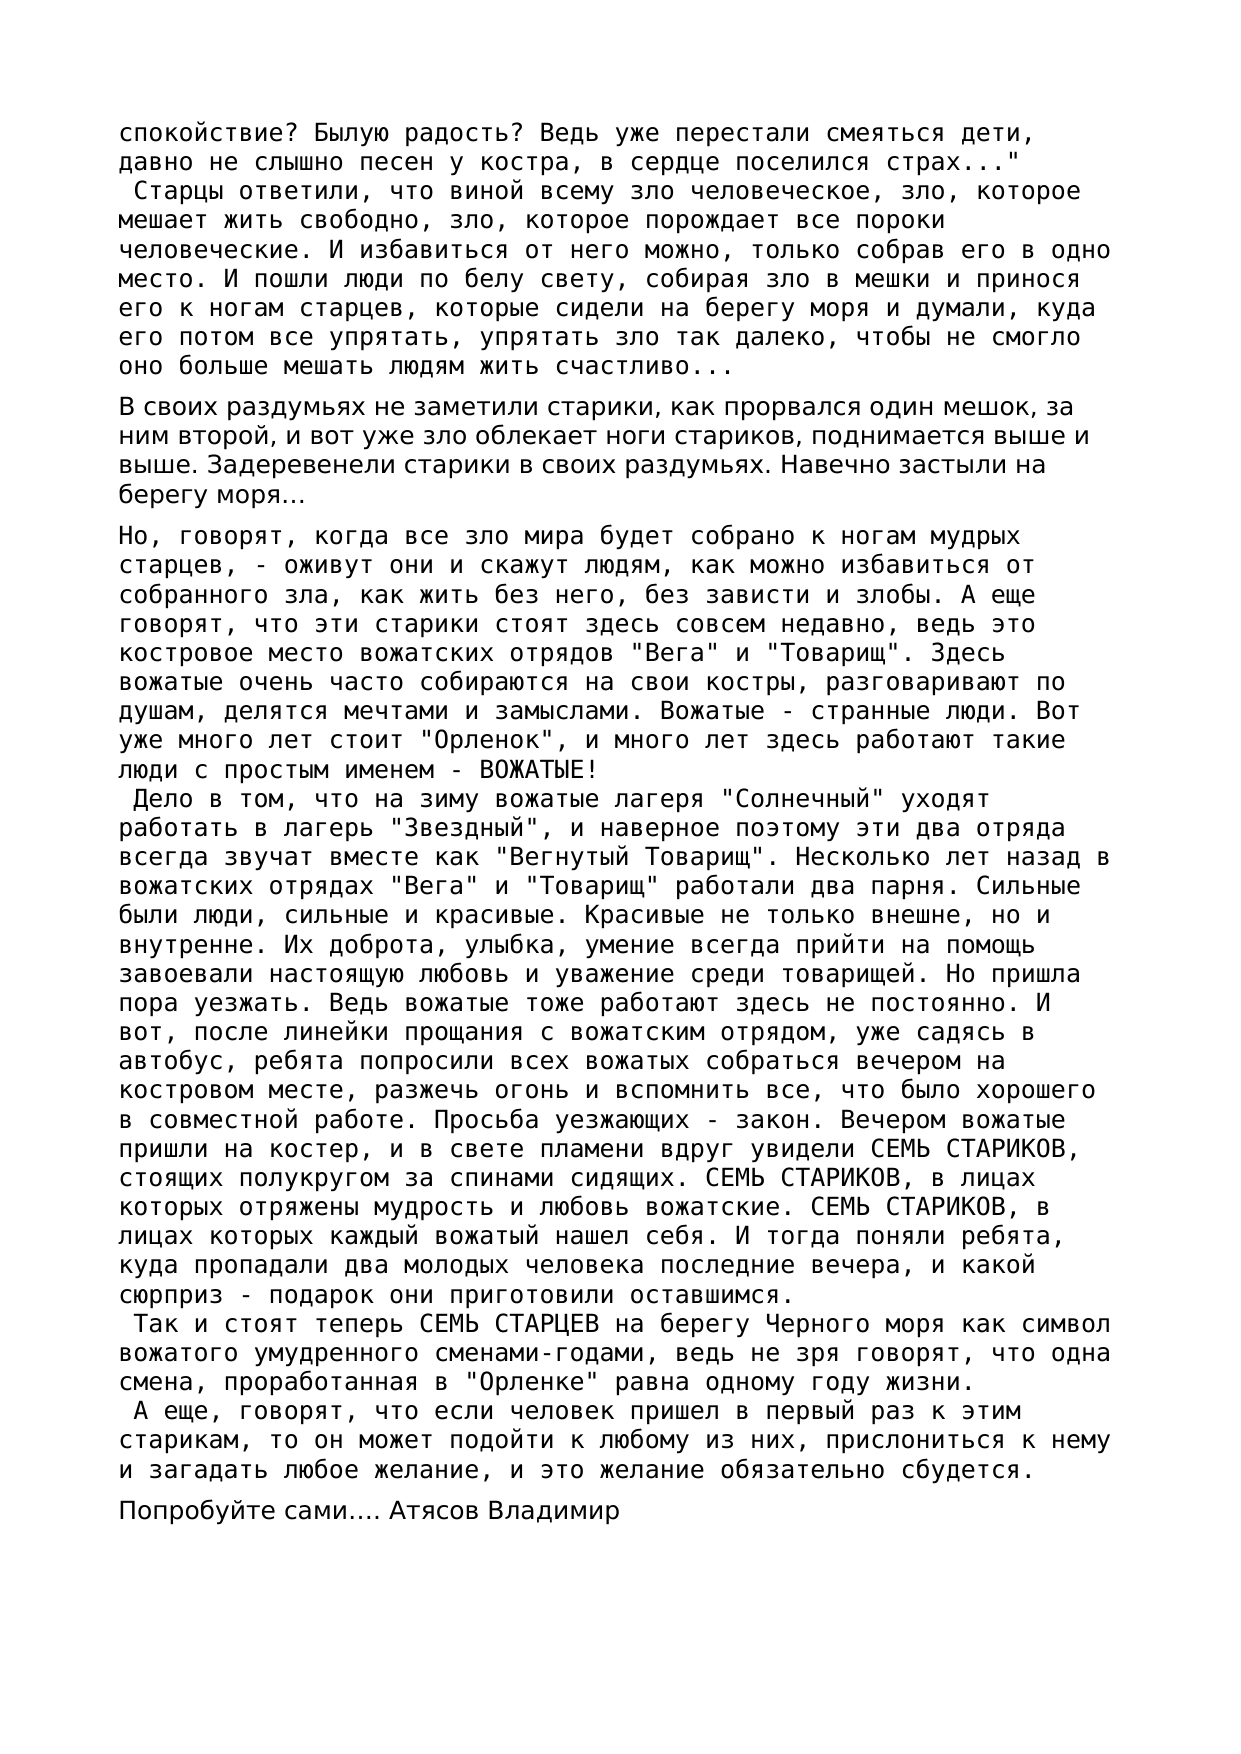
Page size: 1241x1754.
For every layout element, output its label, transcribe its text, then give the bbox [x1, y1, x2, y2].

text спокойствие? Былую радость? Ведь уже перестали смеяться дети, давно не слышно песен у костра, в сердце поселился страх..." Старцы ответили, что виной всему зло человеческое, зло, которое мешает жить свободно, зло, которое порождает все пороки человеческие. И избавиться от него можно, только собрав его в одно место. И пошли люди по белу свету, собирая зло в мешки и принося его к ногам старцев, которые сидели на берегу моря и думали, куда его потом все упрятать, упрятать зло так далеко, чтобы не смогло оно больше мешать людям жить счастливо... [118, 118, 1122, 381]
text Но, говорят, когда все зло мира будет собрано к ногам мудрых старцев, - оживут они и скажут людям, как можно избавиться от собранного зла, как жить без него, без зависти и злобы. А еще говорят, что эти старики стоят здесь совсем недавно, ведь это костровое место вожатских отрядов "Вега" и "Товарищ". Здесь вожатые очень часто собираются на свои костры, разговаривают по душам, делятся мечтами и замыслами. Вожатые - странные люди. Вот уже много лет стоит "Орленок", и много лет здесь работают такие люди с простым именем - ВОЖАТЫЕ! Дело в том, что на зиму вожатые лагеря "Солнечный" уходят работать в лагерь "Звездный", и наверное поэтому эти два отряда всегда звучат вместе как "Вегнутый Товарищ". Несколько лет назад в вожатских отрядах "Вега" и "Товарищ" работали два парня. Сильные были люди, сильные и красивые. Красивые не только внешне, но и внутренне. Их доброта, улыбка, умение всегда прийти на помощь завоевали настоящую любовь и уважение среди товарищей. Но пришла пора уезжать. Ведь вожатые тоже работают здесь не постоянно. И вот, после линейки прощания с вожатским отрядом, уже садясь в автобус, ребята попросили всех вожатых собраться вечером на костровом месте, разжечь огонь и вспомнить все, что было хорошего в совместной работе. Просьба уезжающих - закон. Вечером вожатые пришли на костер, и в свете пламени вдруг увидели СЕМЬ СТАРИКОВ, стоящих полукругом за спинами сидящих. СЕМЬ СТАРИКОВ, в лицах которых отряжены мудрость и любовь вожатские. СЕМЬ СТАРИКОВ, в лицах которых каждый вожатый нашел себя. И тогда поняли ребята, куда пропадали два молодых человека последние вечера, и какой сюрприз - подарок они приготовили оставшимся. Так и стоят теперь СЕМЬ СТАРЦЕВ на берегу Черного моря как символ вожатого умудренного сменами-годами, ведь не зря говорят, что одна смена, проработанная в "Орленке" равна одному году жизни. А еще, говорят, что если человек пришел в первый раз к этим старикам, то он может подойти к любому из них, прислониться к нему и загадать любое желание, и это желание обязательно сбудется. [118, 522, 1122, 1484]
text В своих раздумьях не заметили старики, как прорвался один мешок, за ним второй, и вот уже зло облекает ноги стариков, поднимается выше и выше. Задеревенели старики в своих раздумьях. Навечно застыли на берегу моря… [118, 392, 1122, 509]
text Попробуйте сами…. Атясов Владимир [118, 1496, 1122, 1525]
